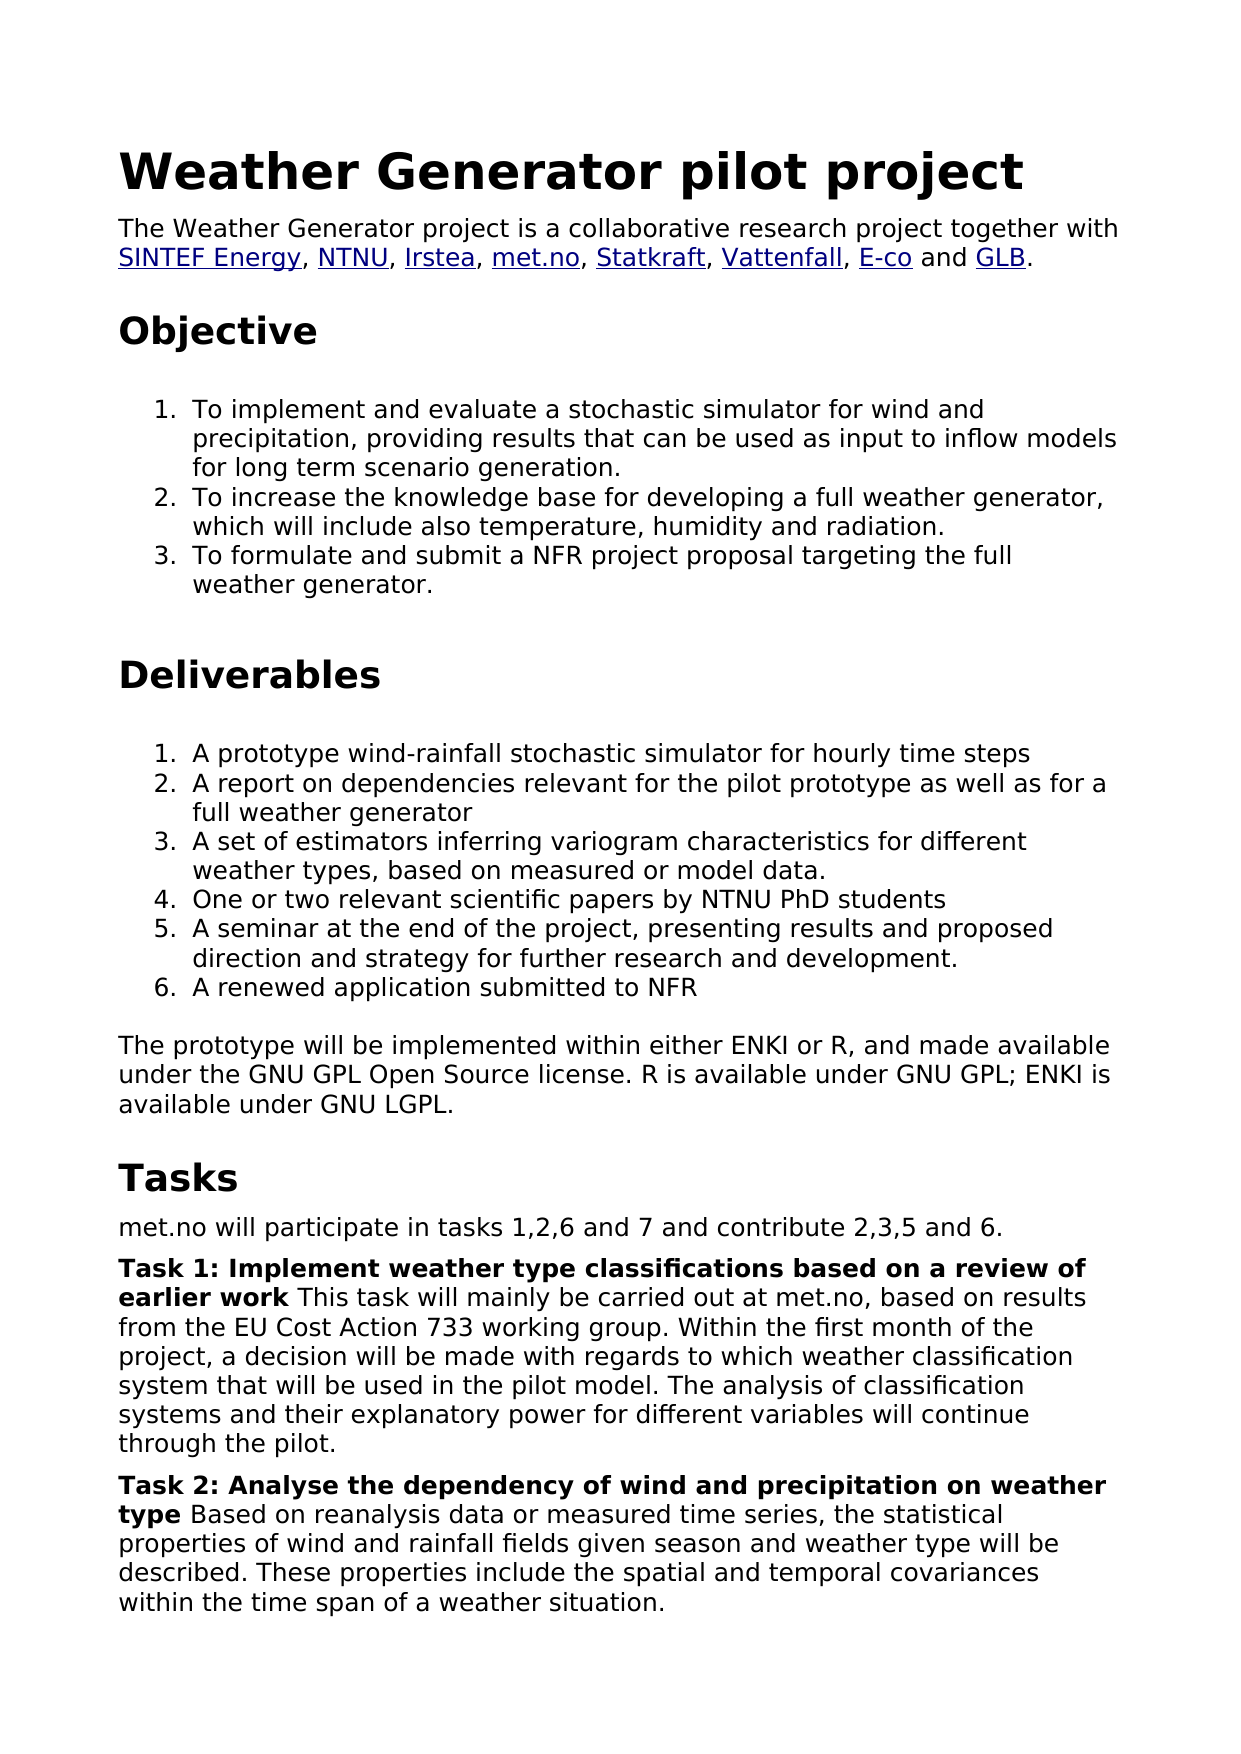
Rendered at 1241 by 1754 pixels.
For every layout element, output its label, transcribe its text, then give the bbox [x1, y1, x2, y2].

list A prototype wind-rainfall stochastic simulator for hourly time steps [177, 739, 1122, 769]
text Task 2: Analyse the dependency of wind and precipitation on weather type Based on reanalysis data or measured time series, the statistical properties of wind and rainfall fields given season and weather type will be described. These properties include the spatial and temporal covariances within the time span of a weather situation. [118, 1471, 1122, 1617]
list A seminar at the end of the project, presenting results and proposed direction and strategy for further research and development. [177, 914, 1122, 973]
list To implement and evaluate a stochastic simulator for wind and precipitation, providing results that can be used as input to inflow models for long term scenario generation. [177, 395, 1122, 483]
list To increase the knowledge base for developing a full weather generator, which will include also temperature, humidity and radiation. [177, 483, 1122, 541]
text Task 1: Implement weather type classifications based on a review of earlier work This task will mainly be carried out at met.no, based on results from the EU Cost Action 733 working group. Within the first month of the project, a decision will be made with regards to which weather classification system that will be used in the pilot model. The analysis of classification systems and their explanatory power for different variables will continue through the pilot. [118, 1254, 1122, 1458]
list One or two relevant scientific papers by NTNU PhD students [177, 885, 1122, 914]
list To formulate and submit a NFR project proposal targeting the full weather generator. [177, 541, 1122, 599]
list A report on dependencies relevant for the pilot prototype as well as for a full weather generator [177, 769, 1122, 827]
list A renewed application submitted to NFR [177, 973, 1122, 1002]
list A set of estimators inferring variogram characteristics for different weather types, based on measured or model data. [177, 827, 1122, 885]
text met.no will participate in tasks 1,2,6 and 7 and contribute 2,3,5 and 6. [118, 1213, 1122, 1242]
text The prototype will be implemented within either ENKI or R, and made available under the GNU GPL Open Source license. R is available under GNU GPL; ENKI is available under GNU LGPL. [118, 1032, 1122, 1119]
subtitle Tasks [118, 1157, 1122, 1200]
subtitle Deliverables [118, 654, 1122, 698]
subtitle Objective [118, 310, 1122, 353]
text The Weather Generator project is a collaborative research project together with SINTEF Energy, NTNU, Irstea, met.no, Statkraft, Vattenfall, E-co and GLB. [118, 214, 1122, 272]
subtitle Weather Generator pilot project [118, 143, 1122, 201]
